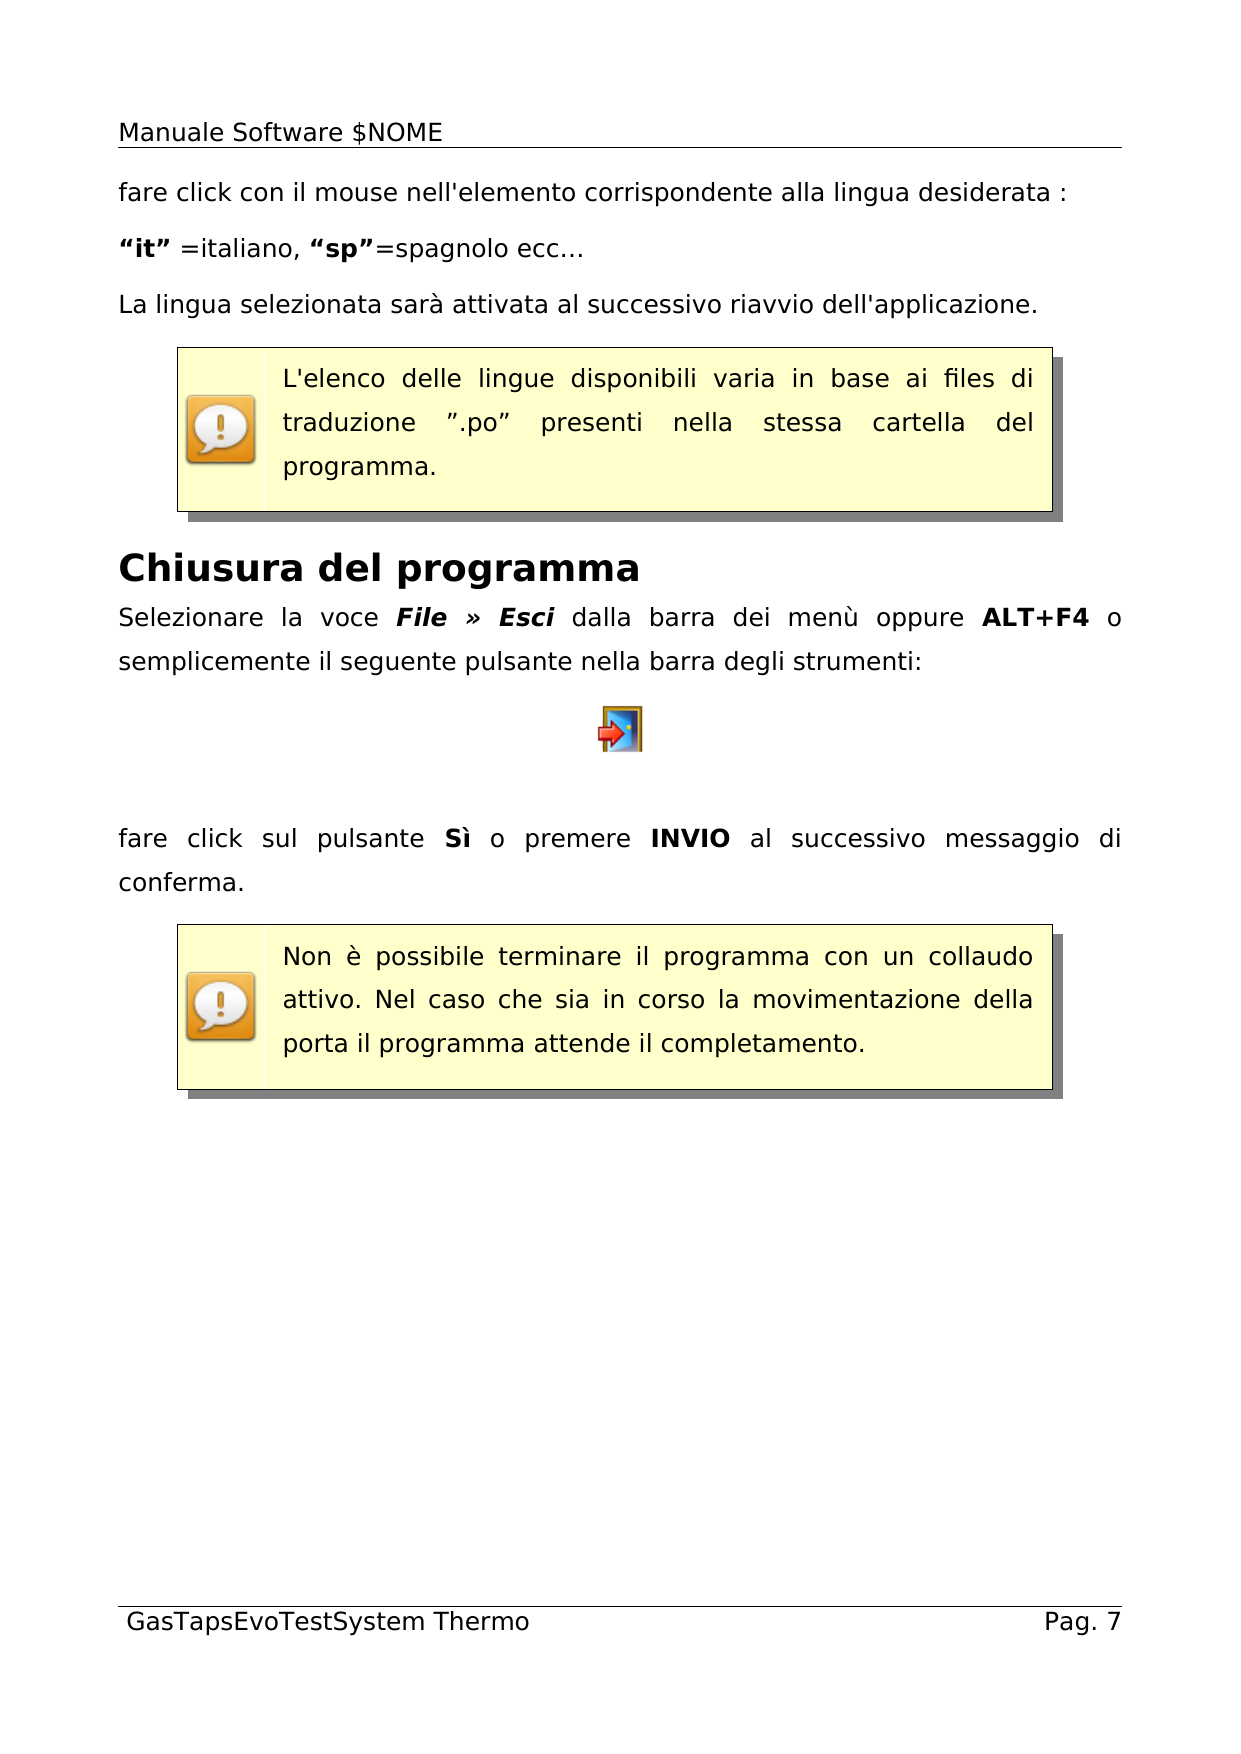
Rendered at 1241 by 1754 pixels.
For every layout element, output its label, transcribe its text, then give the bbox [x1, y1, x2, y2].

text “it” =italiano, “sp”=spagnolo ecc… [118, 234, 1122, 263]
text La lingua selezionata sarà attivata al successivo riavvio dell'applicazione. [118, 290, 1122, 319]
picture [183, 391, 259, 467]
picture [183, 968, 259, 1044]
text fare click sul pulsante Sì o premere INVIO al successivo messaggio di conferma. [118, 824, 1122, 897]
table_header Non è possibile terminare il programma con un collaudo attivo. Nel caso che sia in corso la movimentazione della porta il programma attende il completamento. [265, 925, 1052, 1089]
table_header L'elenco delle lingue disponibili varia in base ai files di traduzione ”.po” presenti nella stessa cartella del programma. [265, 348, 1052, 511]
table_header [178, 925, 264, 1089]
text Selezionare la voce File » Esci dalla barra dei menù oppure ALT+F4 o semplicemente il seguente pulsante nella barra degli strumenti: [118, 603, 1122, 676]
text fare click con il mouse nell'elemento corrispondente alla lingua desiderata : [118, 178, 1122, 207]
table_header [178, 348, 264, 511]
subtitle Chiusura del programma [118, 547, 1122, 591]
picture [595, 703, 645, 754]
